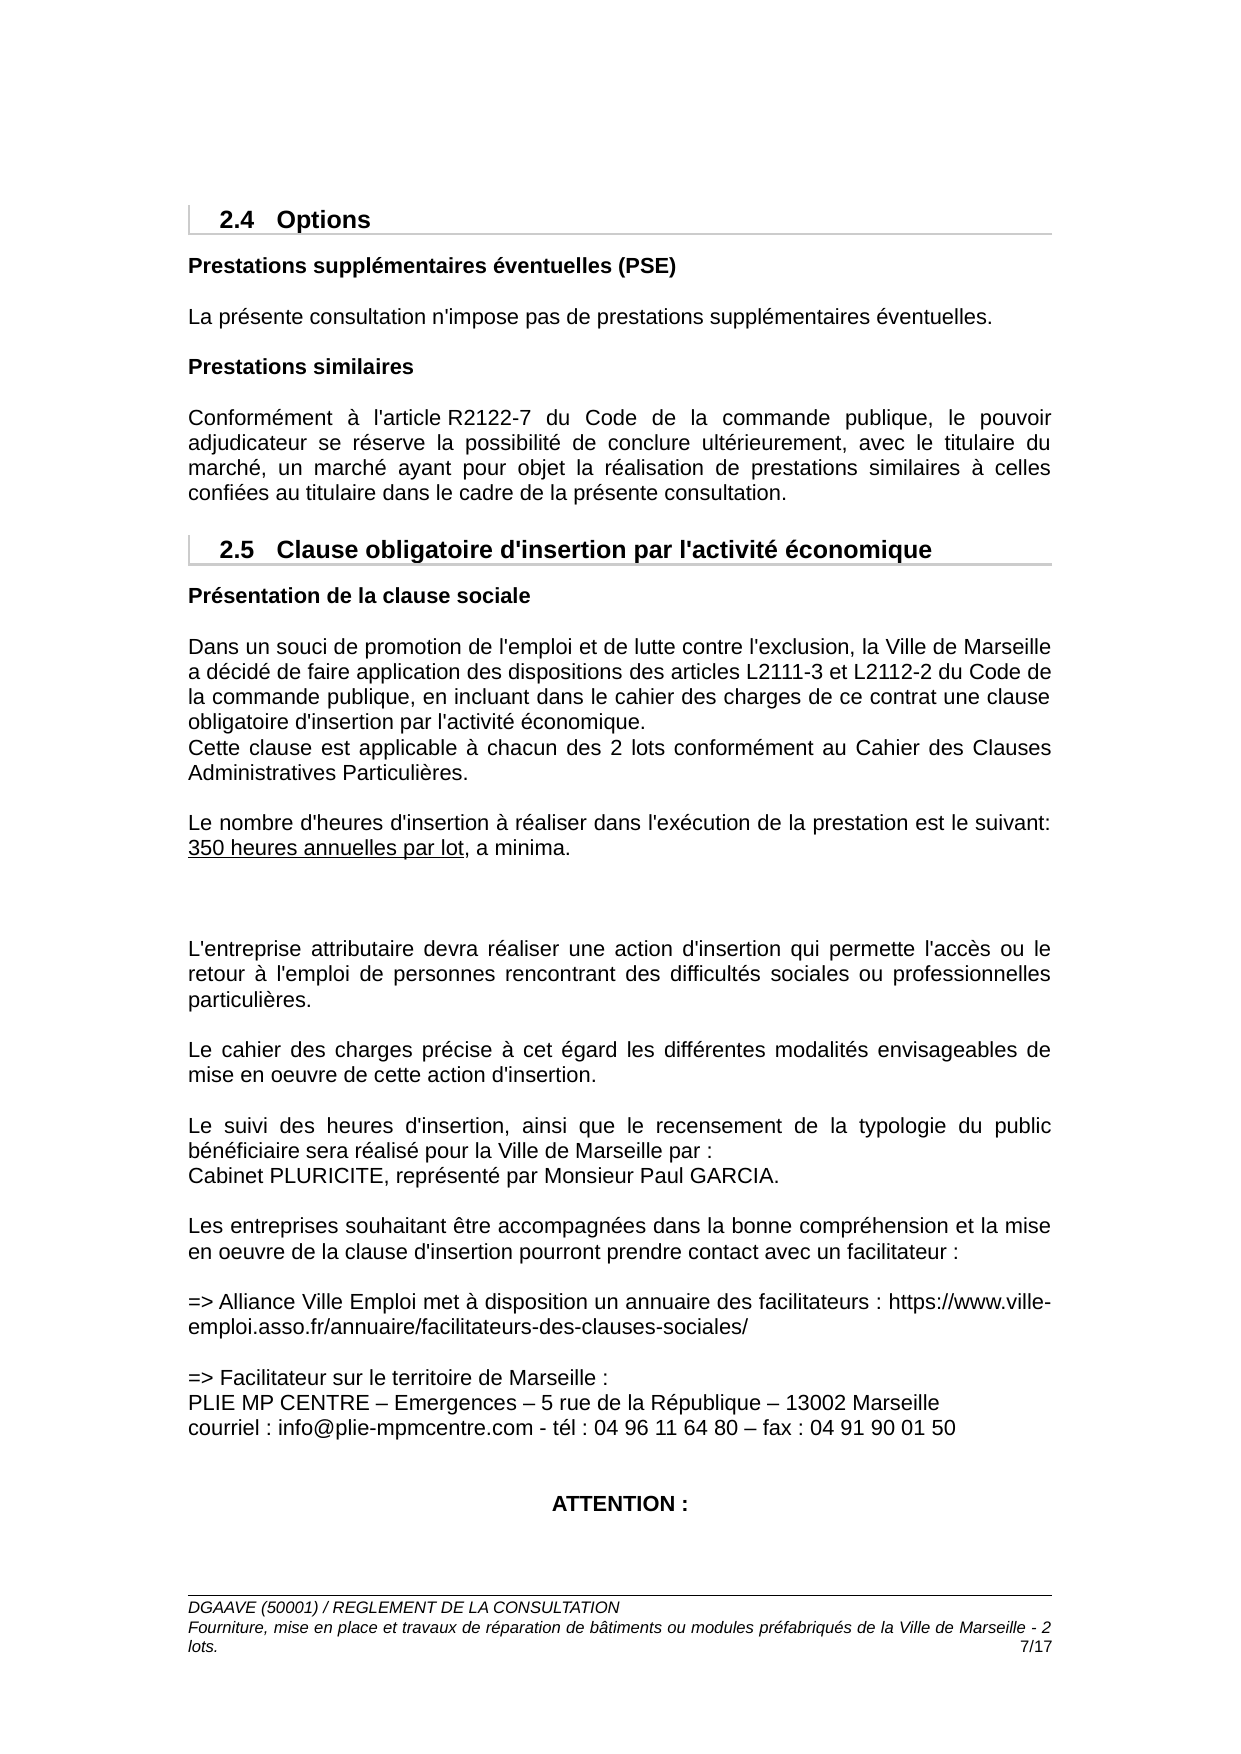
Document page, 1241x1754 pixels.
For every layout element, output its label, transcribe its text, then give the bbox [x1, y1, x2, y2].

text Cette clause est applicable à chacun des 2 lots conformément au Cahier des Clauses Administratives Particulières. [188, 734, 1052, 785]
text Dans un souci de promotion de l'emploi et de lutte contre l'exclusion, la Ville de Marseille a décidé de faire application des dispositions des articles L2111-3 et L2112-2 du Code de la commande publique, en incluant dans le cahier des charges de ce contrat une clause obligatoire d'insertion par l'activité économique. [188, 634, 1052, 734]
text PLIE MP CENTRE – Emergences – 5 rue de la République – 13002 Marseille [188, 1390, 1052, 1415]
subtitle Clause obligatoire d'insertion par l'activité économique [190, 535, 1052, 563]
text Les entreprises souhaitant être accompagnées dans la bonne compréhension et la mise en oeuvre de la clause d'insertion pourront prendre contact avec un facilitateur : [188, 1213, 1052, 1264]
subtitle Options [188, 204, 1052, 233]
text ATTENTION : [188, 1491, 1052, 1516]
text Le cahier des charges précise à cet égard les différentes modalités envisageables de mise en oeuvre de cette action d'insertion. [188, 1037, 1052, 1087]
text Conformément à l'article R2122-7 du Code de la commande publique, le pouvoir adjudicateur se réserve la possibilité de conclure ultérieurement, avec le titulaire du marché, un marché ayant pour objet la réalisation de prestations similaires à celles confiées au titulaire dans le cadre de la présente consultation. [188, 404, 1052, 505]
text Prestations similaires [188, 354, 1052, 379]
text L'entreprise attributaire devra réaliser une action d'insertion qui permette l'accès ou le retour à l'emploi de personnes rencontrant des difficultés sociales ou professionnelles particulières. [188, 936, 1052, 1012]
text Cabinet PLURICITE, représenté par Monsieur Paul GARCIA. [188, 1163, 1052, 1188]
text Le suivi des heures d'insertion, ainsi que le recensement de la typologie du public bénéficiaire sera réalisé pour la Ville de Marseille par : [188, 1113, 1052, 1163]
text Présentation de la clause sociale [188, 583, 1052, 608]
text Prestations supplémentaires éventuelles (PSE) [188, 253, 1052, 278]
text => Alliance Ville Emploi met à disposition un annuaire des facilitateurs : https://www.ville-emploi.asso.fr/annuaire/facilitateurs-des-clauses-sociales/ [188, 1289, 1052, 1339]
text courriel : info@plie-mpmcentre.com - tél : 04 96 11 64 80 – fax : 04 91 90 01 50 [188, 1415, 1052, 1440]
text Le nombre d'heures d'insertion à réaliser dans l'exécution de la prestation est le suivant: 350 heures annuelles par lot, a minima. [188, 810, 1052, 861]
text La présente consultation n'impose pas de prestations supplémentaires éventuelles. [188, 303, 1052, 329]
text => Facilitateur sur le territoire de Marseille : [188, 1365, 1052, 1390]
